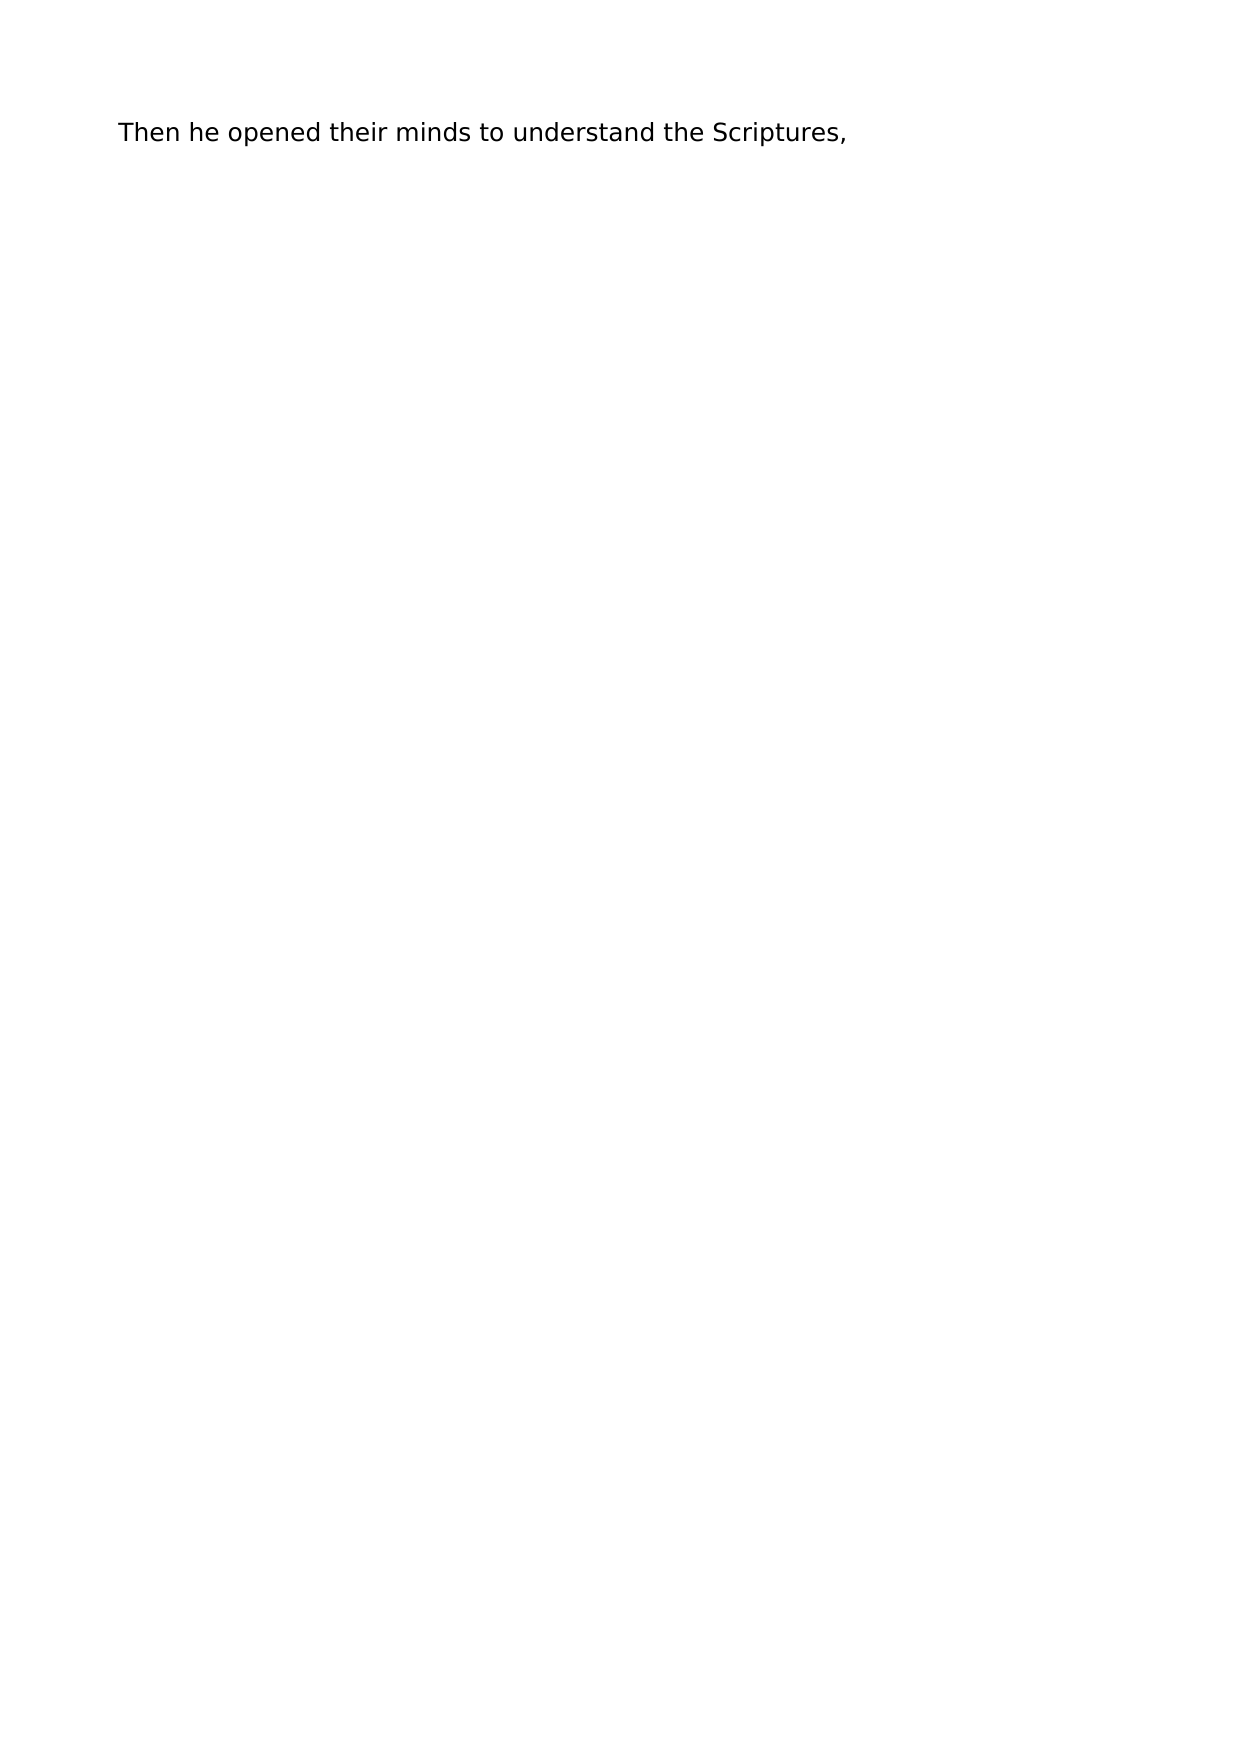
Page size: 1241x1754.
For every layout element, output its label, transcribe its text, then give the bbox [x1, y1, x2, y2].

text Then he opened their minds to understand the Scriptures, [118, 118, 1122, 147]
